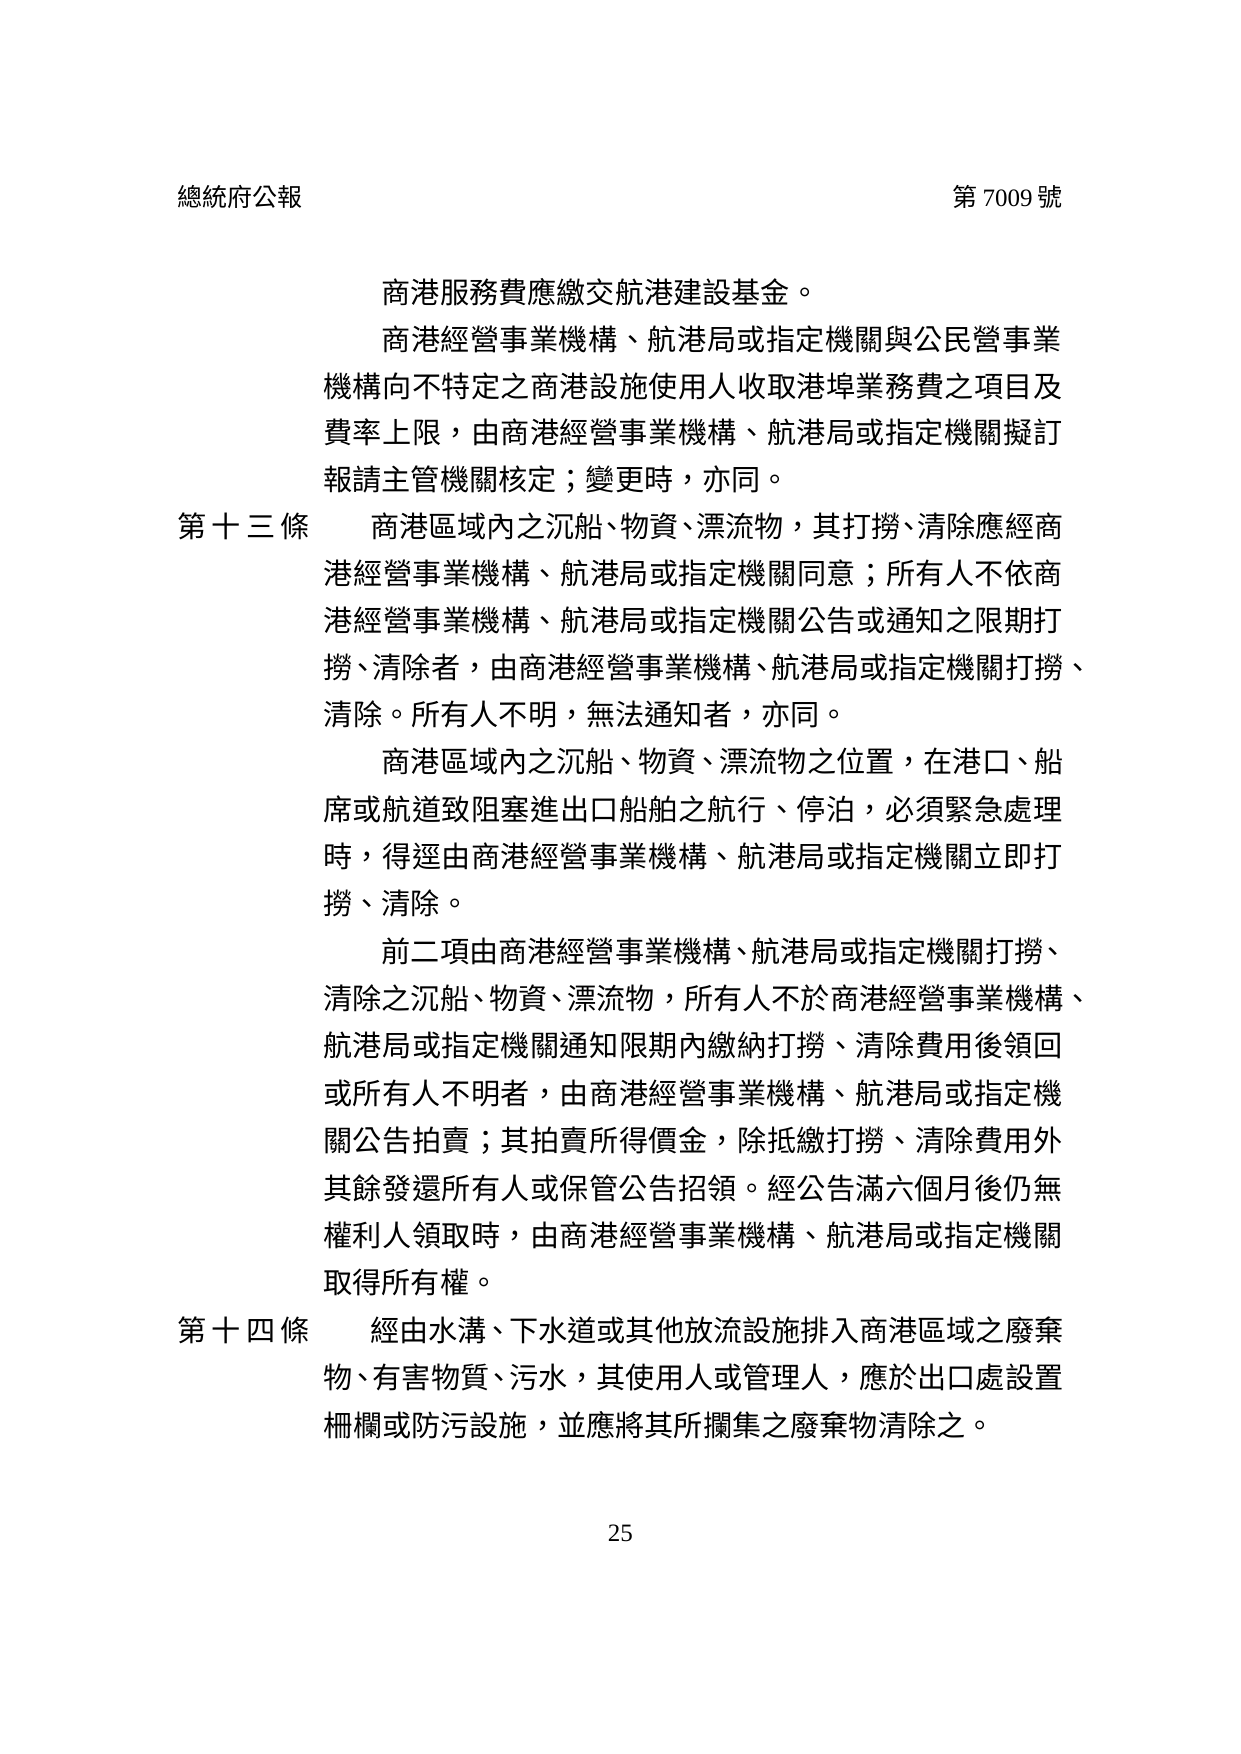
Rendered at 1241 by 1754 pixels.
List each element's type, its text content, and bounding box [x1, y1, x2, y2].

text 商港區域內之沉船、物資、漂流物之位置，在港口、船席或航道致阻塞進出口船舶之航行、停泊，必須緊急處理時，得逕由商港經營事業機構、航港局或指定機關立即打撈、清除。 [323, 734, 1063, 924]
text 第十四條 經由水溝、下水道或其他放流設施排入商港區域之廢棄物、有害物質、污水，其使用人或管理人，應於出口處設置柵欄或防污設施，並應將其所攔集之廢棄物清除之。 [177, 1303, 1063, 1446]
text 商港經營事業機構、航港局或指定機關與公民營事業機構向不特定之商港設施使用人收取港埠業務費之項目及費率上限，由商港經營事業機構、航港局或指定機關擬訂，報請主管機關核定；變更時，亦同。 [323, 313, 1063, 500]
text 前二項由商港經營事業機構、航港局或指定機關打撈、清除之沉船、物資、漂流物，所有人不於商港經營事業機構、航港局或指定機關通知限期內繳納打撈、清除費用後領回或所有人不明者，由商港經營事業機構、航港局或指定機關公告拍賣；其拍賣所得價金，除抵繳打撈、清除費用外，其餘發還所有人或保管公告招領。經公告滿六個月後仍無權利人領取時，由商港經營事業機構、航港局或指定機關取得所有權。 [323, 924, 1063, 1303]
text 商港服務費應繳交航港建設基金。 [323, 266, 1063, 313]
text 第十三條 商港區域內之沉船、物資、漂流物，其打撈、清除應經商港經營事業機構、航港局或指定機關同意；所有人不依商港經營事業機構、航港局或指定機關公告或通知之限期打撈、清除者，由商港經營事業機構、航港局或指定機關打撈、清除。所有人不明，無法通知者，亦同。 [177, 500, 1063, 734]
